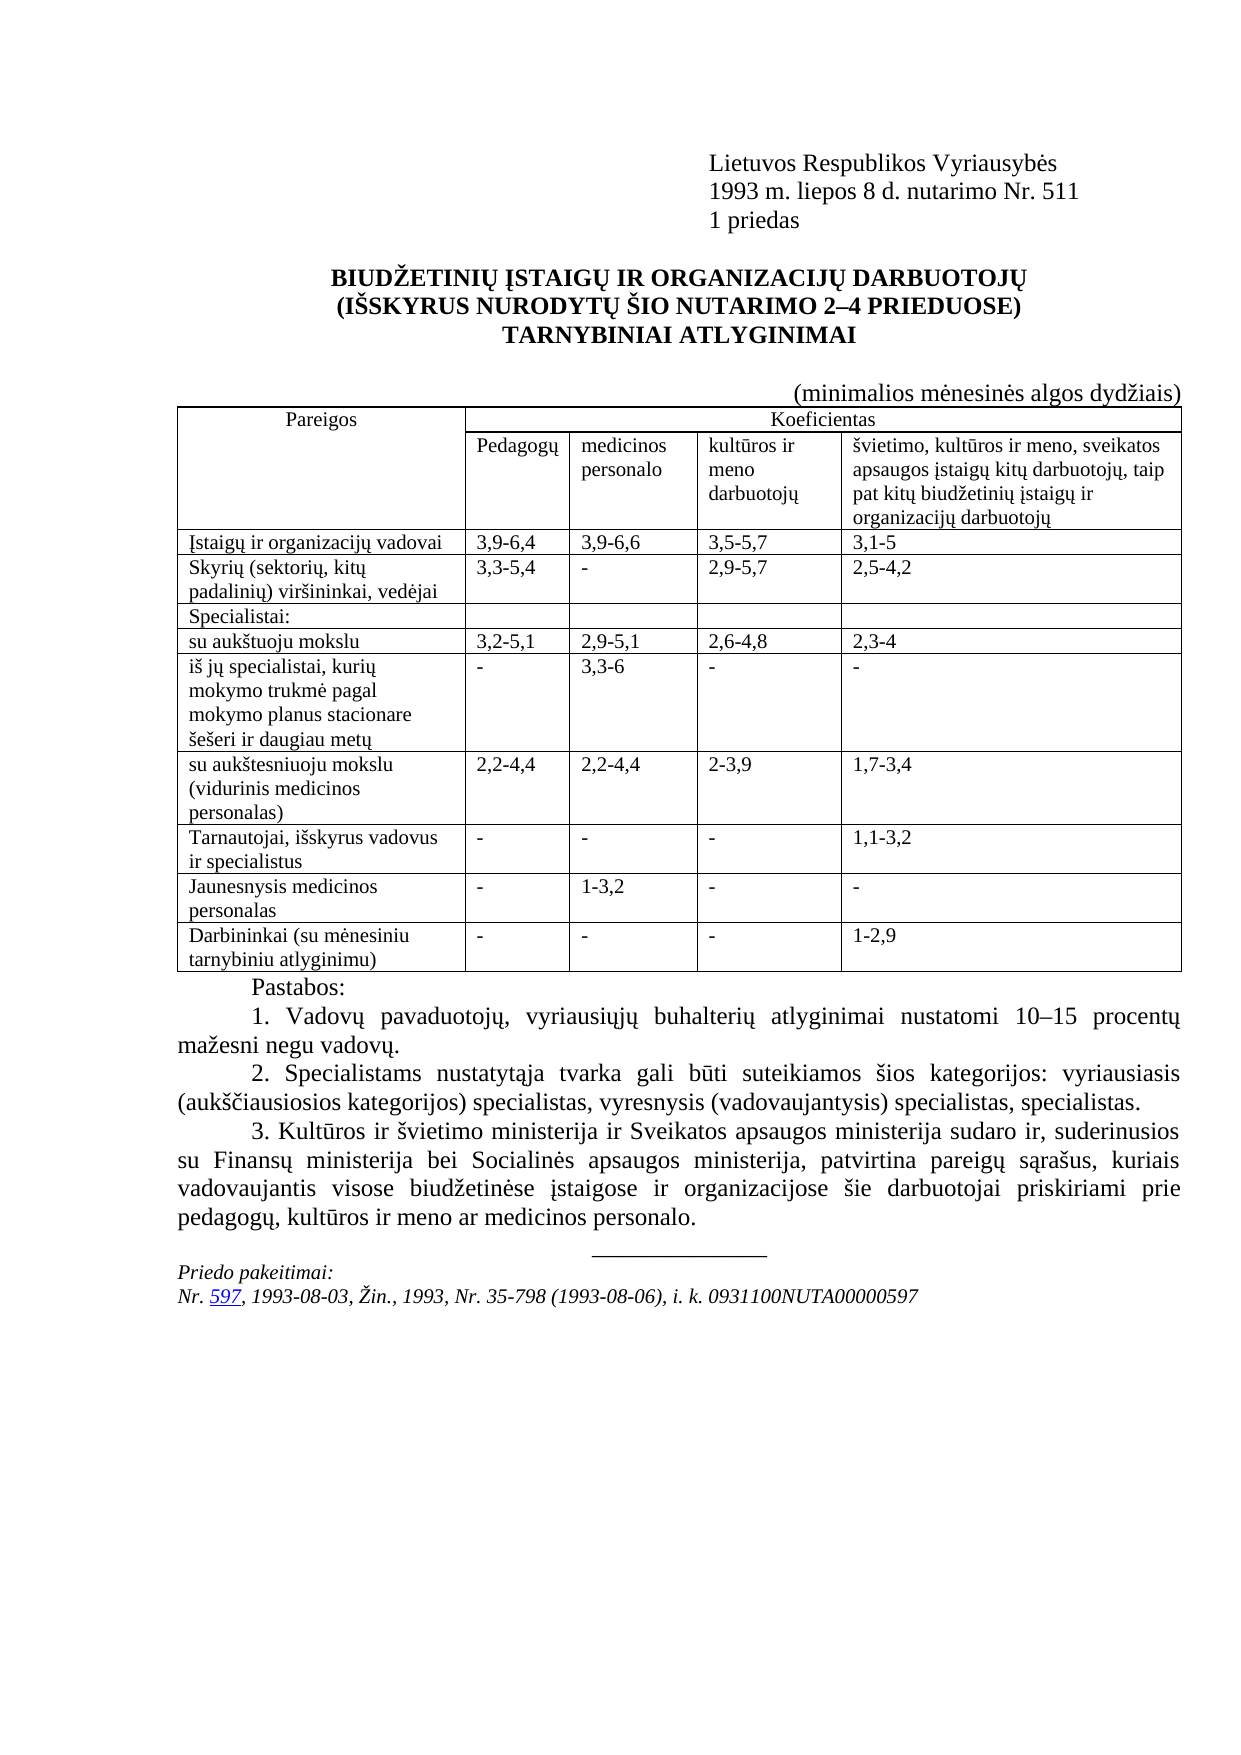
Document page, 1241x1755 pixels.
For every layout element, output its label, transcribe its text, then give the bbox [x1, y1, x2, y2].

text tarnybiniai atlyginimai [177, 320, 1181, 349]
text ______________ [177, 1231, 1181, 1260]
table_cell 1,1-3,2 [842, 825, 1181, 873]
table_cell - [570, 825, 697, 873]
table_cell - [570, 923, 697, 971]
text (išskyrus nurodytų šio nutarimo 2–4 prieduose) [177, 291, 1181, 320]
table_cell iš jų specialistai, kurių mokymo trukmė pagal mokymo planus stacionare šešeri ir daugiau metų [178, 654, 465, 751]
table_cell 2,2-4,4 [570, 752, 697, 824]
table_cell Skyrių (sektorių, kitų padalinių) viršininkai, vedėjai [178, 555, 465, 603]
table_cell - [842, 874, 1181, 922]
table_cell 2,5-4,2 [842, 555, 1181, 603]
table_cell - [466, 825, 569, 873]
table_cell - [698, 825, 841, 873]
text 1 priedas [177, 205, 1181, 234]
table_cell 2,2-4,4 [466, 752, 569, 824]
table_cell [698, 604, 841, 628]
table_cell 2,9-5,1 [570, 629, 697, 653]
table_cell Pedagogų [466, 433, 569, 529]
table_cell kultūros ir meno darbuotojų [698, 433, 841, 529]
table_cell Tarnautojai, išskyrus vadovus ir specialistus [178, 825, 465, 873]
table_header Koeficientas [466, 408, 1181, 431]
table_cell 3,1-5 [842, 530, 1181, 554]
table_cell 1-2,9 [842, 923, 1181, 971]
table_cell - [466, 874, 569, 922]
table_cell Darbininkai (su mėnesiniu tarnybiniu atlyginimu) [178, 923, 465, 971]
table_cell - [698, 874, 841, 922]
table_cell 3,5-5,7 [698, 530, 841, 554]
table_cell Įstaigų ir organizacijų vadovai [178, 530, 465, 554]
table_cell - [466, 654, 569, 751]
text Priedo pakeitimai: [177, 1260, 1181, 1284]
text Nr. 597, 1993-08-03, Žin., 1993, Nr. 35-798 (1993-08-06), i. k. 0931100NUTA00000597 [177, 1284, 1181, 1308]
table_cell su aukštesniuoju mokslu (vidurinis medicinos personalas) [178, 752, 465, 824]
table_cell Jaunesnysis medicinos personalas [178, 874, 465, 922]
text 1. Vadovų pavaduotojų, vyriausiųjų buhalterių atlyginimai nustatomi 10–15 procentų mažesni negu vadovų. [177, 1001, 1181, 1058]
table_cell su aukštuoju mokslu [178, 629, 465, 653]
table_cell 3,3-5,4 [466, 555, 569, 603]
table_cell 3,9-6,4 [466, 530, 569, 554]
table_cell - [466, 923, 569, 971]
text 2. Specialistams nustatytąja tvarka gali būti suteikiamos šios kategorijos: vyriausiasis (aukščiausiosios kategorijos) specialistas, vyresnysis (vadovaujantysis) specialistas, specialistas. [177, 1058, 1181, 1116]
table_cell medicinos personalo [570, 433, 697, 529]
text 3. Kultūros ir švietimo ministerija ir Sveikatos apsaugos ministerija sudaro ir, suderinusios su Finansų ministerija bei Socialinės apsaugos ministerija, patvirtina pareigų sąrašus, kuriais vadovaujantis visose biudžetinėse įstaigose ir organizacijose šie darbuotojai priskiriami prie pedagogų, kultūros ir meno ar medicinos personalo. [177, 1116, 1181, 1231]
table_cell 2,9-5,7 [698, 555, 841, 603]
table_cell - [570, 555, 697, 603]
table_cell - [842, 654, 1181, 751]
text Lietuvos Respublikos Vyriausybės [709, 148, 1181, 176]
table_cell 1,7-3,4 [842, 752, 1181, 824]
table_cell [842, 604, 1181, 628]
table_cell Specialistai: [178, 604, 465, 628]
table_cell [570, 604, 697, 628]
table_cell 2,6-4,8 [698, 629, 841, 653]
table_header Pareigos [178, 408, 465, 529]
table_cell 2-3,9 [698, 752, 841, 824]
table_cell 1-3,2 [570, 874, 697, 922]
text Biudžetinių įstaigų ir organizacijų darbuotojų [177, 263, 1181, 291]
table_cell 2,3-4 [842, 629, 1181, 653]
text (minimalios mėnesinės algos dydžiais) [177, 378, 1181, 406]
table_cell [466, 604, 569, 628]
table_cell - [698, 923, 841, 971]
table_cell 3,3-6 [570, 654, 697, 751]
text Pastabos: [177, 972, 1181, 1001]
table_cell 3,2-5,1 [466, 629, 569, 653]
table_cell 3,9-6,6 [570, 530, 697, 554]
table_cell - [698, 654, 841, 751]
table_cell švietimo, kultūros ir meno, sveikatos apsaugos įstaigų kitų darbuotojų, taip pat kitų biudžetinių įstaigų ir organizacijų darbuotojų [842, 433, 1181, 529]
text 1993 m. liepos 8 d. nutarimo Nr. 511 [177, 176, 1181, 205]
